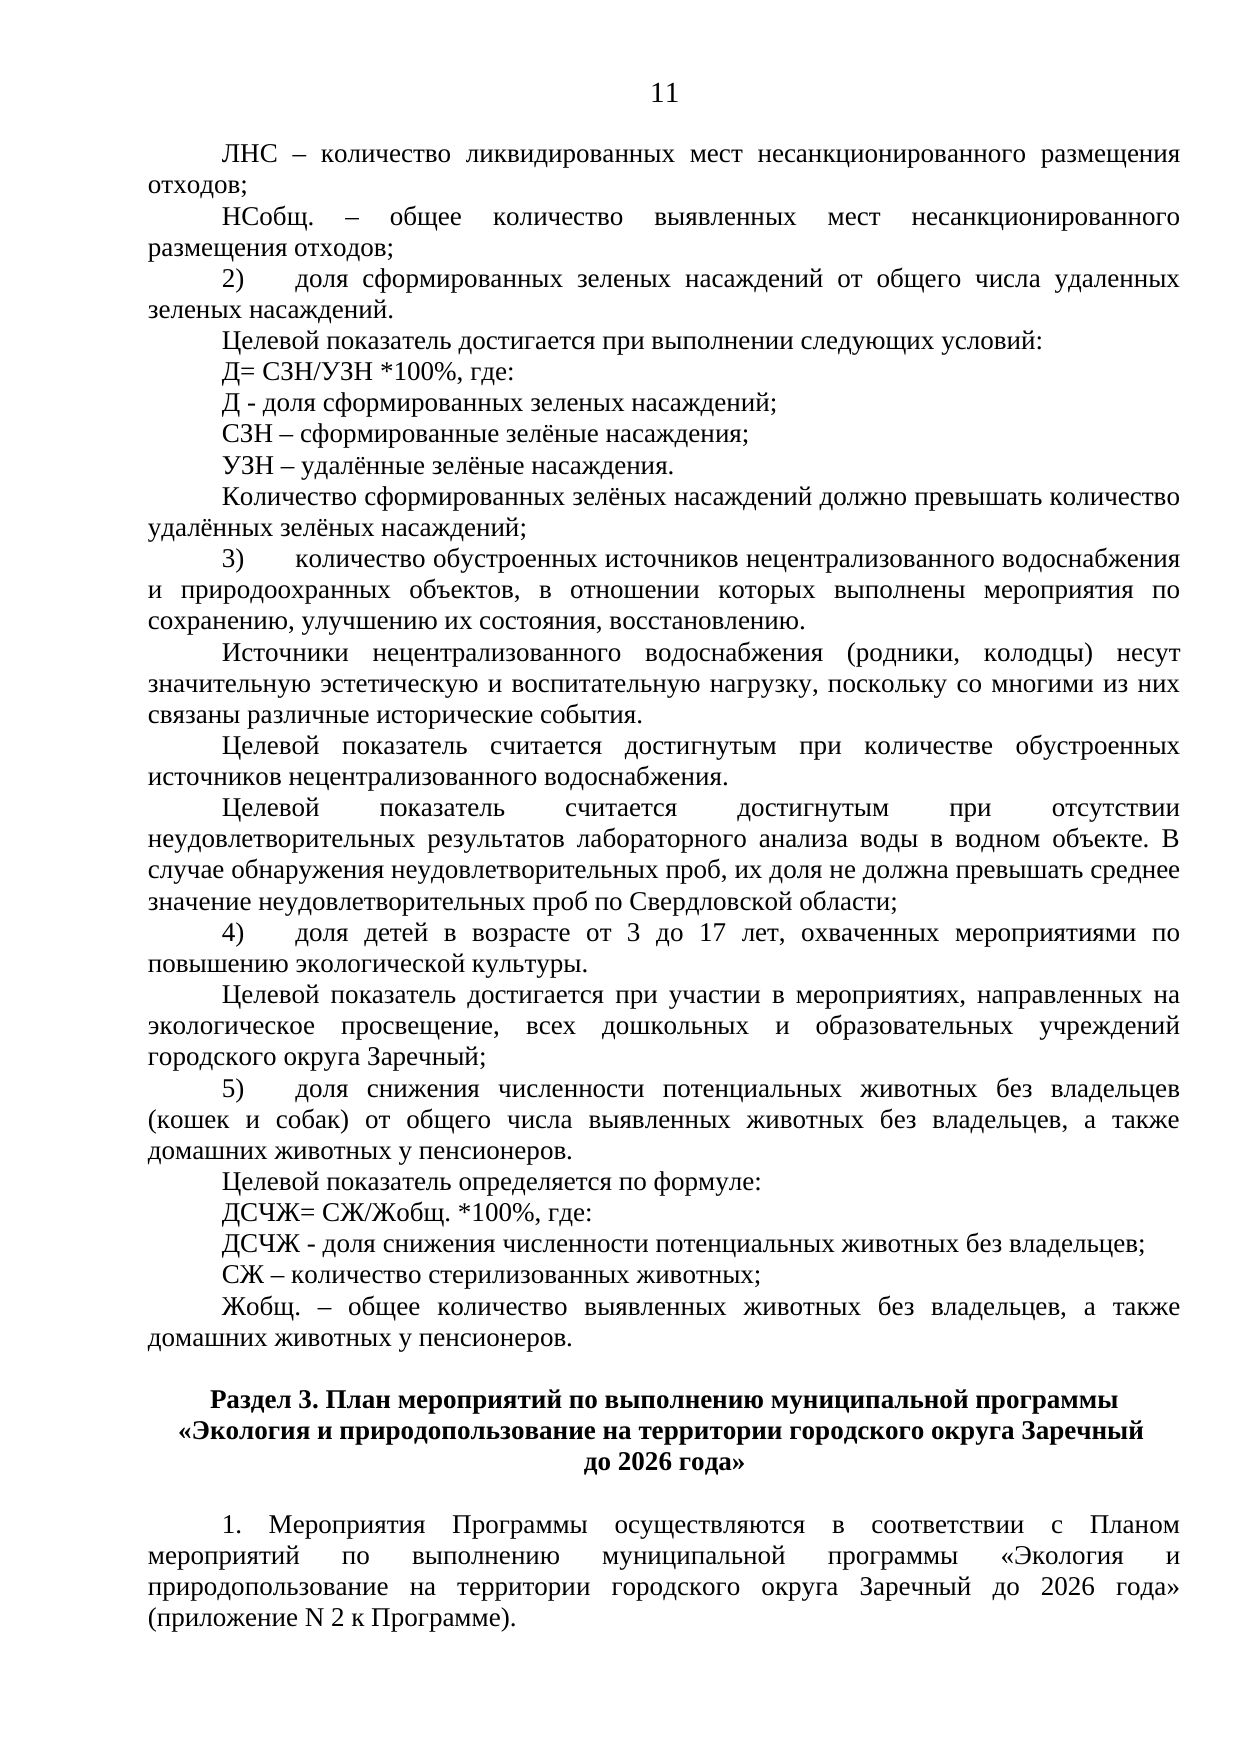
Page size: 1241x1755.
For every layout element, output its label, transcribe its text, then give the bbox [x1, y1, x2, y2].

text СЖ – количество стерилизованных животных; [148, 1258, 1181, 1290]
text до 2026 года» [148, 1445, 1181, 1477]
text Целевой показатель определяется по формуле: [148, 1165, 1181, 1196]
text ЛНС – количество ликвидированных мест несанкционированного размещения отходов; [148, 137, 1181, 199]
text НСобщ. – общее количество выявленных мест несанкционированного размещения отходов; [148, 199, 1181, 262]
list доля сформированных зеленых насаждений от общего числа удаленных зеленых насаждений. [148, 262, 1181, 324]
text Целевой показатель достигается при выполнении следующих условий: [148, 324, 1181, 355]
list доля снижения численности потенциальных животных без владельцев (кошек и собак) от общего числа выявленных животных без владельцев, а также домашних животных у пенсионеров. [148, 1072, 1181, 1165]
text Д - доля сформированных зеленых насаждений; [148, 386, 1181, 418]
text Жобщ. – общее количество выявленных животных без владельцев, а также домашних животных у пенсионеров. [148, 1290, 1181, 1352]
text ДСЧЖ - доля снижения численности потенциальных животных без владельцев; [148, 1227, 1181, 1258]
text Источники нецентрализованного водоснабжения (родники, колодцы) несут значительную эстетическую и воспитательную нагрузку, поскольку со многими из них связаны различные исторические события. [148, 636, 1181, 729]
text Д= СЗН/УЗН *100%, где: [148, 355, 1181, 386]
list количество обустроенных источников нецентрализованного водоснабжения и природоохранных объектов, в отношении которых выполнены мероприятия по сохранению, улучшению их состояния, восстановлению. [148, 542, 1181, 636]
text УЗН – удалённые зелёные насаждения. [148, 449, 1181, 480]
text СЗН – сформированные зелёные насаждения; [148, 418, 1181, 449]
text 1. Мероприятия Программы осуществляются в соответствии с Планом мероприятий по выполнению муниципальной программы «Экология и природопользование на территории городского округа Заречный до 2026 года» (приложение N 2 к Программе). [148, 1508, 1181, 1632]
text Целевой показатель считается достигнутым при отсутствии неудовлетворительных результатов лабораторного анализа воды в водном объекте. В случае обнаружения неудовлетворительных проб, их доля не должна превышать среднее значение неудовлетворительных проб по Свердловской области; [148, 791, 1181, 916]
text Количество сформированных зелёных насаждений должно превышать количество удалённых зелёных насаждений; [148, 480, 1181, 542]
text Раздел 3. План мероприятий по выполнению муниципальной программы «Экология и природопользование на территории городского округа Заречный [148, 1383, 1181, 1445]
text Целевой показатель считается достигнутым при количестве обустроенных источников нецентрализованного водоснабжения. [148, 729, 1181, 791]
text ДСЧЖ= СЖ/Жобщ. *100%, где: [148, 1196, 1181, 1227]
text Целевой показатель достигается при участии в мероприятиях, направленных на экологическое просвещение, всех дошкольных и образовательных учреждений городского округа Заречный; [148, 978, 1181, 1072]
list доля детей в возрасте от 3 до 17 лет, охваченных мероприятиями по повышению экологической культуры. [148, 916, 1181, 978]
